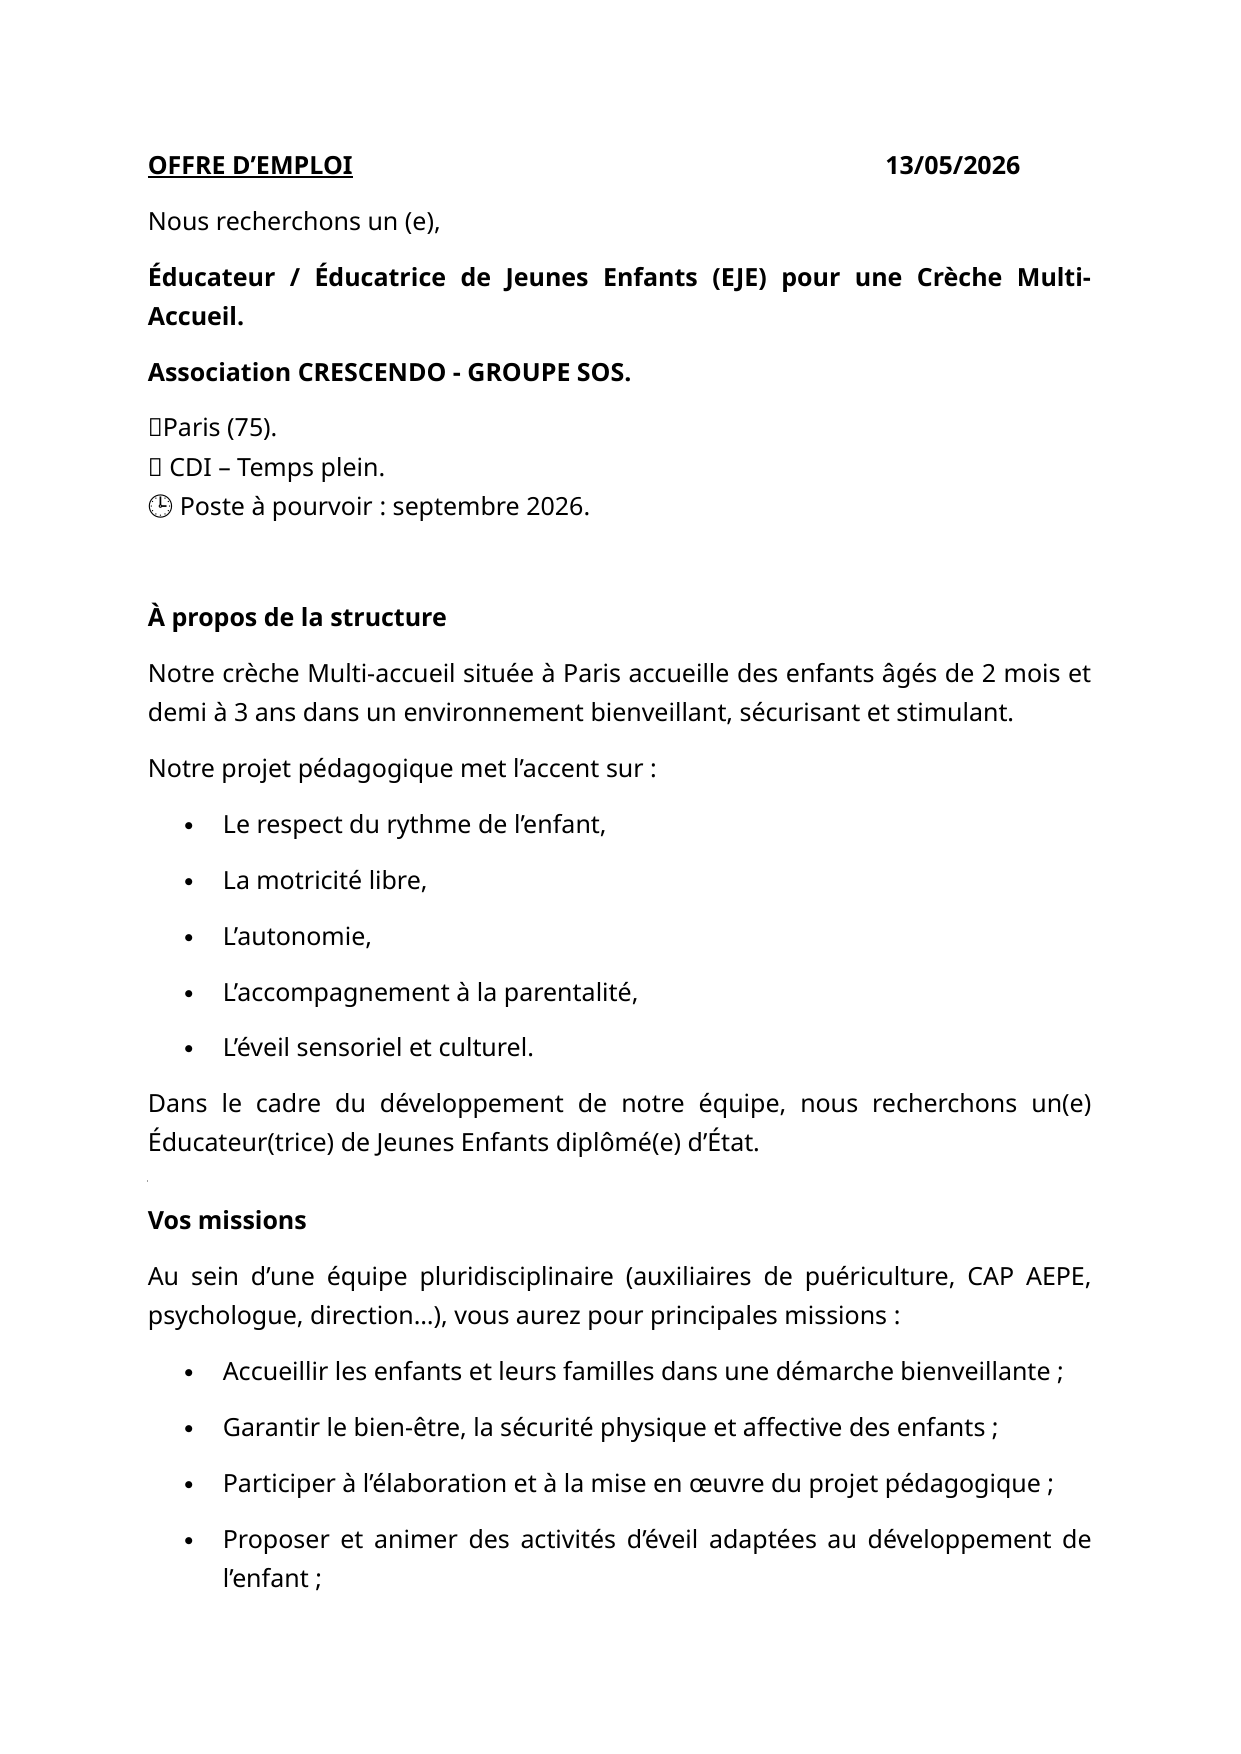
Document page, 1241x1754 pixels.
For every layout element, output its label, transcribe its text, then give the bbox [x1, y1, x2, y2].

text Vos missions [148, 1203, 1093, 1237]
text Notre projet pédagogique met l’accent sur : [148, 751, 1093, 785]
list Garantir le bien-être, la sécurité physique et affective des enfants ; [185, 1409, 1093, 1444]
text Nous recherchons un (e), [148, 203, 1093, 237]
text Notre crèche Multi-accueil située à Paris accueille des enfants âgés de 2 mois et demi à 3 ans dans un environnement bienveillant, sécurisant et stimulant. [148, 656, 1093, 729]
list Participer à l’élaboration et à la mise en œuvre du projet pédagogique ; [185, 1465, 1093, 1499]
text OFFRE D’EMPLOI 13/05/2026 [148, 148, 1093, 182]
list Le respect du rythme de l’enfant, [185, 807, 1093, 841]
list Accueillir les enfants et leurs familles dans une démarche bienveillante ; [185, 1354, 1093, 1388]
list L’autonomie, [185, 918, 1093, 952]
text Dans le cadre du développement de notre équipe, nous recherchons un(e) Éducateur(trice) de Jeunes Enfants diplômé(e) d’État. [148, 1086, 1093, 1159]
text Au sein d’une équipe pluridisciplinaire (auxiliaires de puériculture, CAP AEPE, psychologue, direction…), vous aurez pour principales missions : [148, 1259, 1093, 1332]
text Éducateur / Éducatrice de Jeunes Enfants (EJE) pour une Crèche Multi-Accueil. [148, 259, 1093, 332]
text 📍Paris (75). 📄 CDI – Temps plein. 🕒 Poste à pourvoir : septembre 2026. [148, 410, 1093, 522]
text Association CRESCENDO - GROUPE SOS. [148, 354, 1093, 388]
list L’accompagnement à la parentalité, [185, 974, 1093, 1008]
list La motricité libre, [185, 863, 1093, 897]
list L’éveil sensoriel et culturel. [185, 1030, 1093, 1064]
list Proposer et animer des activités d’éveil adaptées au développement de l’enfant ; [185, 1521, 1093, 1594]
text À propos de la structure [148, 600, 1093, 634]
